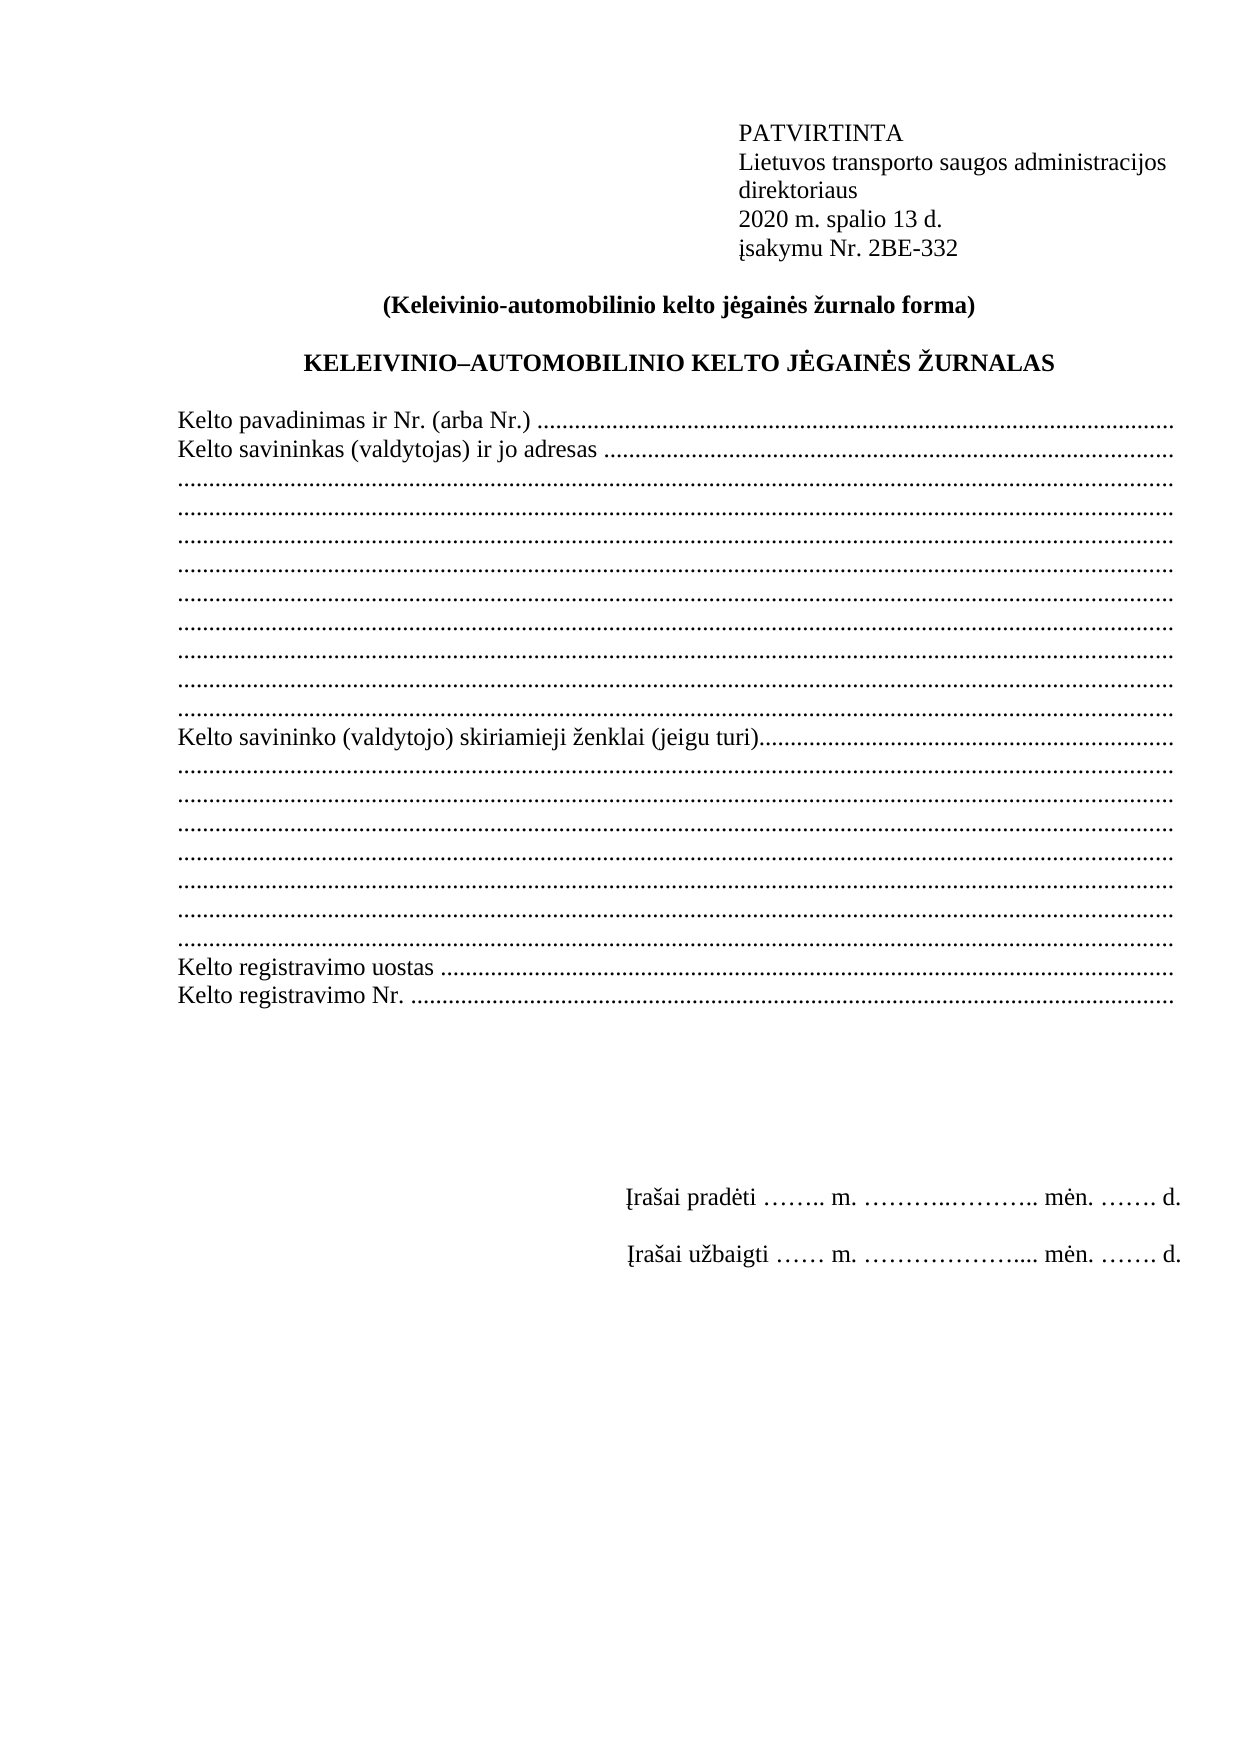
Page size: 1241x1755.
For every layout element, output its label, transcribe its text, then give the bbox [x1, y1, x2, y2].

text Įrašai užbaigti …… m. ……………….... mėn. ……. d. [177, 1239, 1181, 1268]
text Kelto savininko (valdytojo) skiriamieji ženklai (jeigu turi) [177, 722, 1181, 751]
text PATVIRTINTA [738, 118, 1181, 147]
text KELEIVINIO–AUTOMOBILINIO KELTO JĖGAINĖS ŽURNALAS [177, 348, 1181, 377]
text Kelto registravimo uostas [177, 952, 1181, 981]
text Lietuvos transporto saugos administracijos direktoriaus [738, 147, 1181, 204]
text Kelto registravimo Nr. [177, 981, 1181, 1009]
text Kelto savininkas (valdytojas) ir jo adresas [177, 434, 1181, 463]
text (Keleivinio-automobilinio kelto jėgainės žurnalo forma) [177, 291, 1181, 319]
text Kelto pavadinimas ir Nr. (arba Nr.) [177, 406, 1181, 434]
text 2020 m. spalio 13 d. [738, 204, 1181, 233]
text Įrašai pradėti …….. m. ………..……….. mėn. ……. d. [177, 1182, 1181, 1211]
text įsakymu Nr. 2BE-332 [738, 233, 1181, 262]
